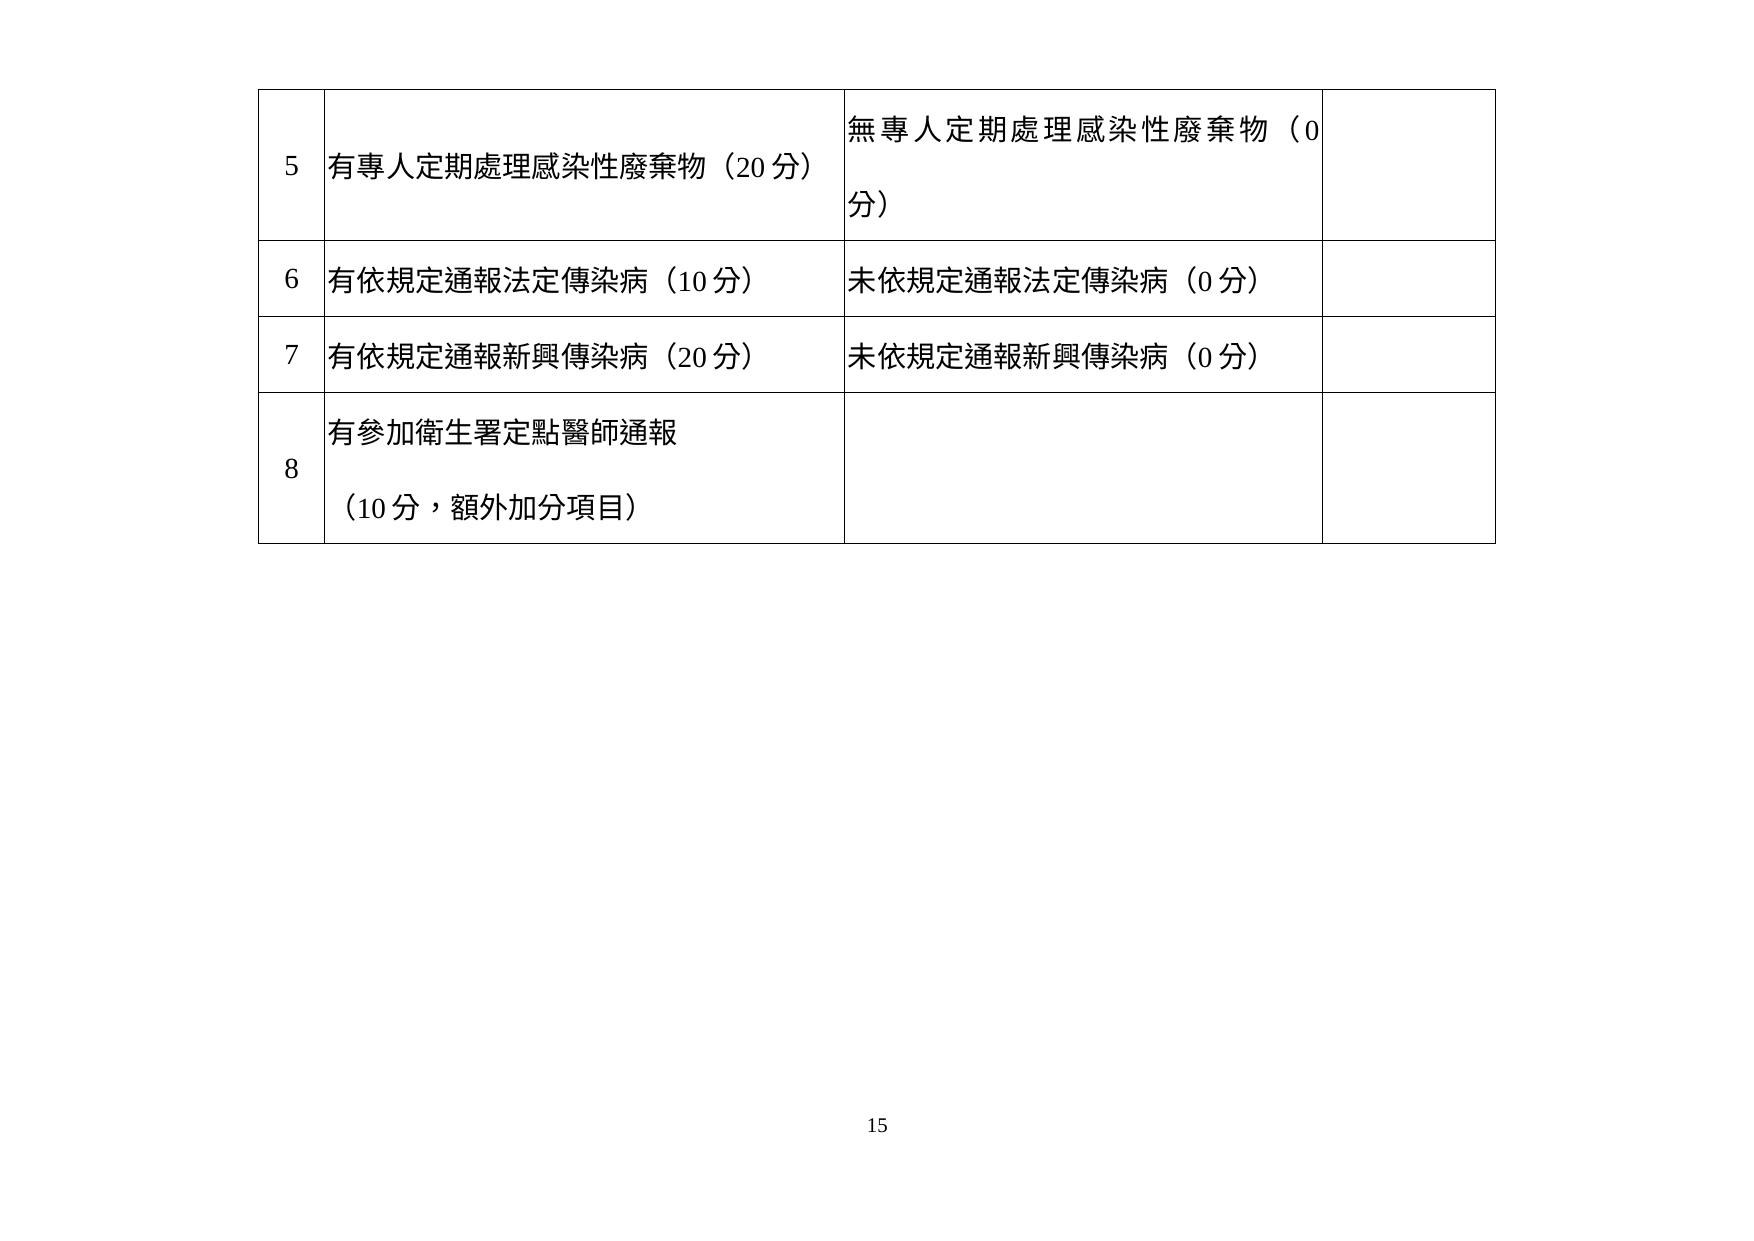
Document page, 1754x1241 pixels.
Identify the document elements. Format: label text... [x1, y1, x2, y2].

table_cell [1323, 393, 1495, 543]
table_cell 8 [259, 393, 324, 543]
table_cell 未依規定通報法定傳染病（0分） [845, 241, 1322, 316]
table_cell [1323, 317, 1495, 392]
table_cell 有專人定期處理感染性廢棄物（20分） [325, 90, 844, 240]
table_cell 6 [259, 241, 324, 316]
table_cell 有依規定通報新興傳染病（20分） [325, 317, 844, 392]
table_cell 7 [259, 317, 324, 392]
table_cell 未依規定通報新興傳染病（0分） [845, 317, 1322, 392]
table_cell [1323, 90, 1495, 240]
table_cell 5 [259, 90, 324, 240]
table_cell [1323, 241, 1495, 316]
table_cell 無專人定期處理感染性廢棄物（0分） [845, 90, 1322, 240]
table_cell 有依規定通報法定傳染病（10分） [325, 241, 844, 316]
table_cell 有參加衛生署定點醫師通報 （10分，額外加分項目） [325, 393, 844, 543]
table_cell [845, 393, 1322, 543]
